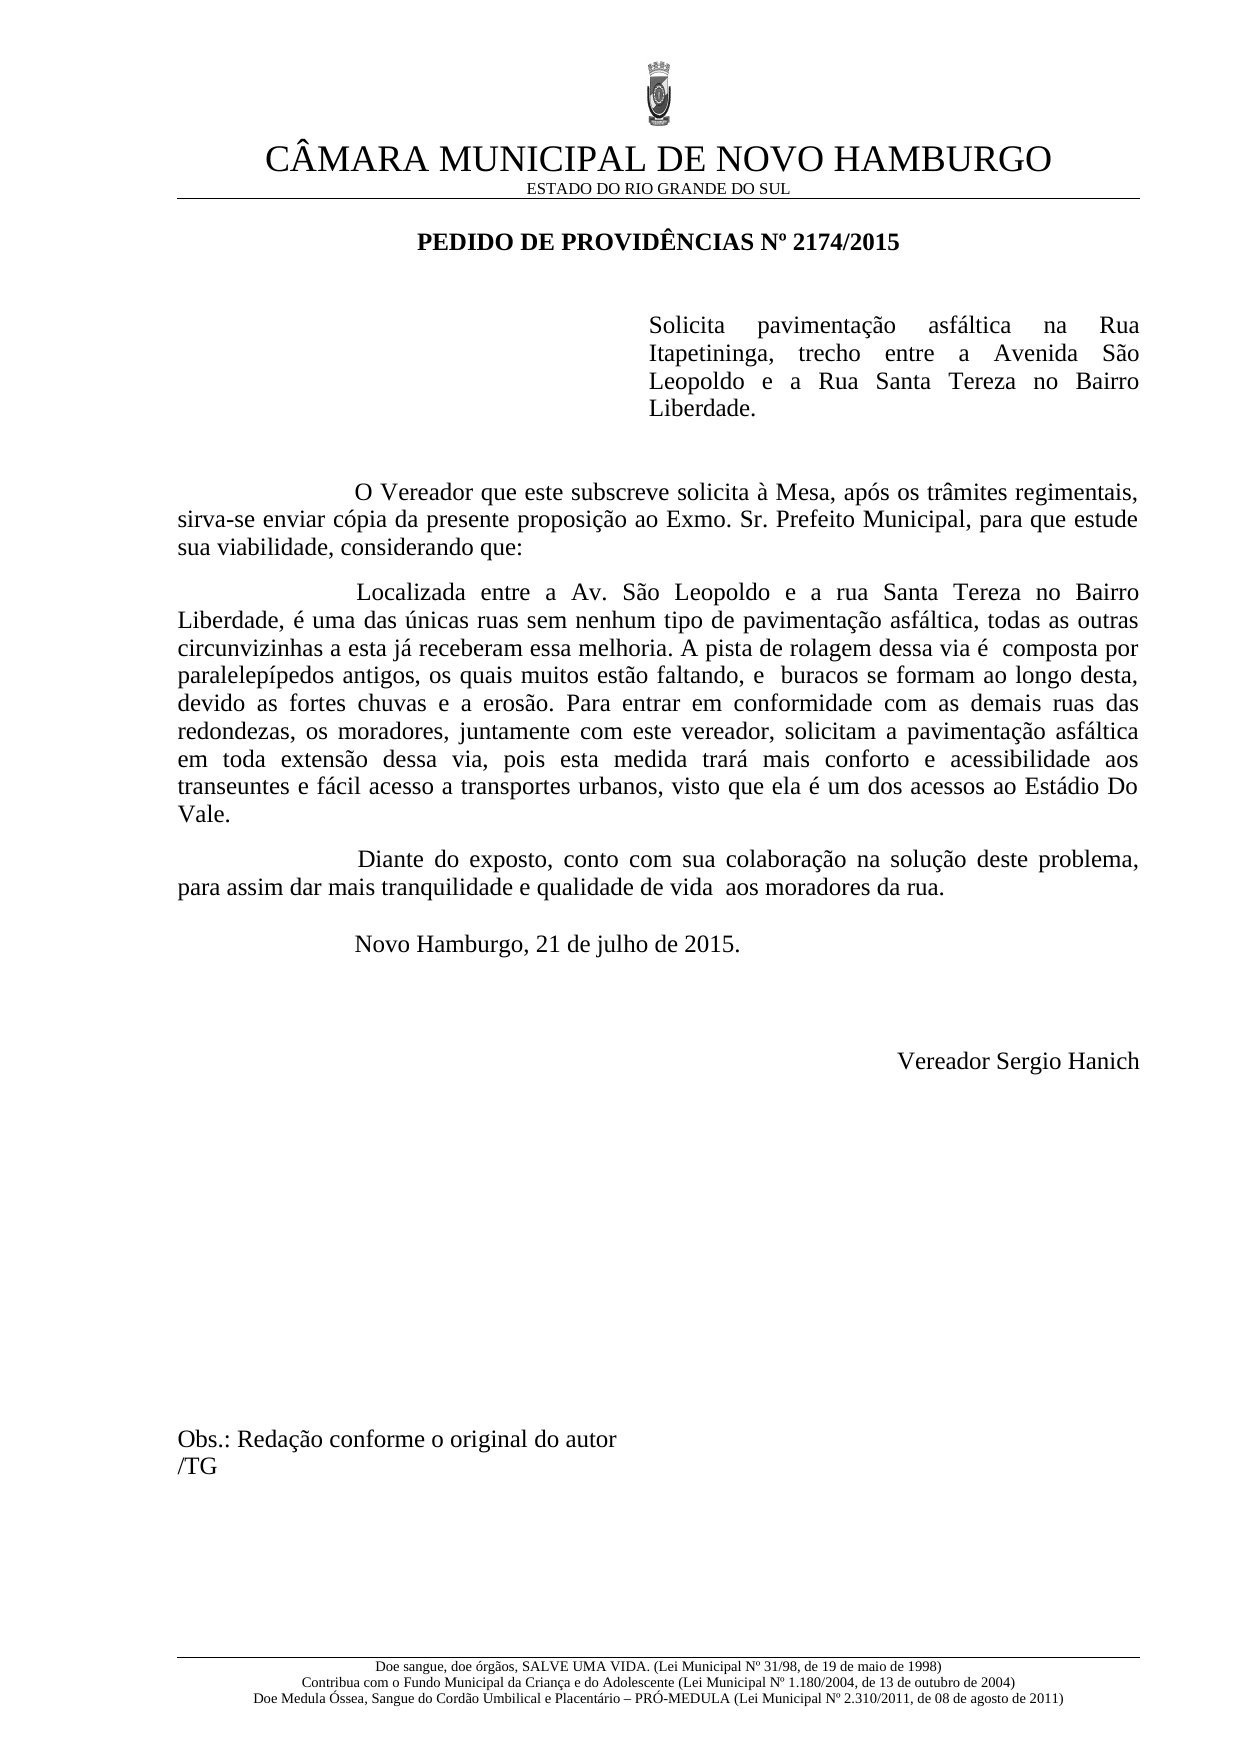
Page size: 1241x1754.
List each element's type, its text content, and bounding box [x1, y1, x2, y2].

text Vereador Sergio Hanich [649, 1047, 1140, 1074]
text Novo Hamburgo, 21 de julho de 2015. [177, 931, 1140, 958]
text PEDIDO DE PROVIDÊNCIAS Nº 2174/2015 [177, 228, 1140, 256]
text Diante do exposto, conto com sua colaboração na solução deste problema, para assim dar mais tranquilidade e qualidade de vida aos moradores da rua. [177, 846, 1140, 901]
text Obs.: Redação conforme o original do autor [177, 1425, 1140, 1452]
text Localizada entre a Av. São Leopoldo e a rua Santa Tereza no Bairro Liberdade, é uma das únicas ruas sem nenhum tipo de pavimentação asfáltica, todas as outras circunvizinhas a esta já receberam essa melhoria. A pista de rolagem dessa via é composta por paralelepípedos antigos, os quais muitos estão faltando, e buracos se formam ao longo desta, devido as fortes chuvas e a erosão. Para entrar em conformidade com as demais ruas das redondezas, os moradores, juntamente com este vereador, solicitam a pavimentação asfáltica em toda extensão dessa via, pois esta medida trará mais conforto e acessibilidade aos transeuntes e fácil acesso a transportes urbanos, visto que ela é um dos acessos ao Estádio Do Vale. [177, 578, 1140, 828]
text O Vereador que este subscreve solicita à Mesa, após os trâmites regimentais, sirva-se enviar cópia da presente proposição ao Exmo. Sr. Prefeito Municipal, para que estude sua viabilidade, considerando que: [177, 478, 1140, 561]
text /TG [177, 1452, 1140, 1480]
text Solicita pavimentação asfáltica na Rua Itapetininga, trecho entre a Avenida São Leopoldo e a Rua Santa Tereza no Bairro Liberdade. [649, 311, 1140, 422]
